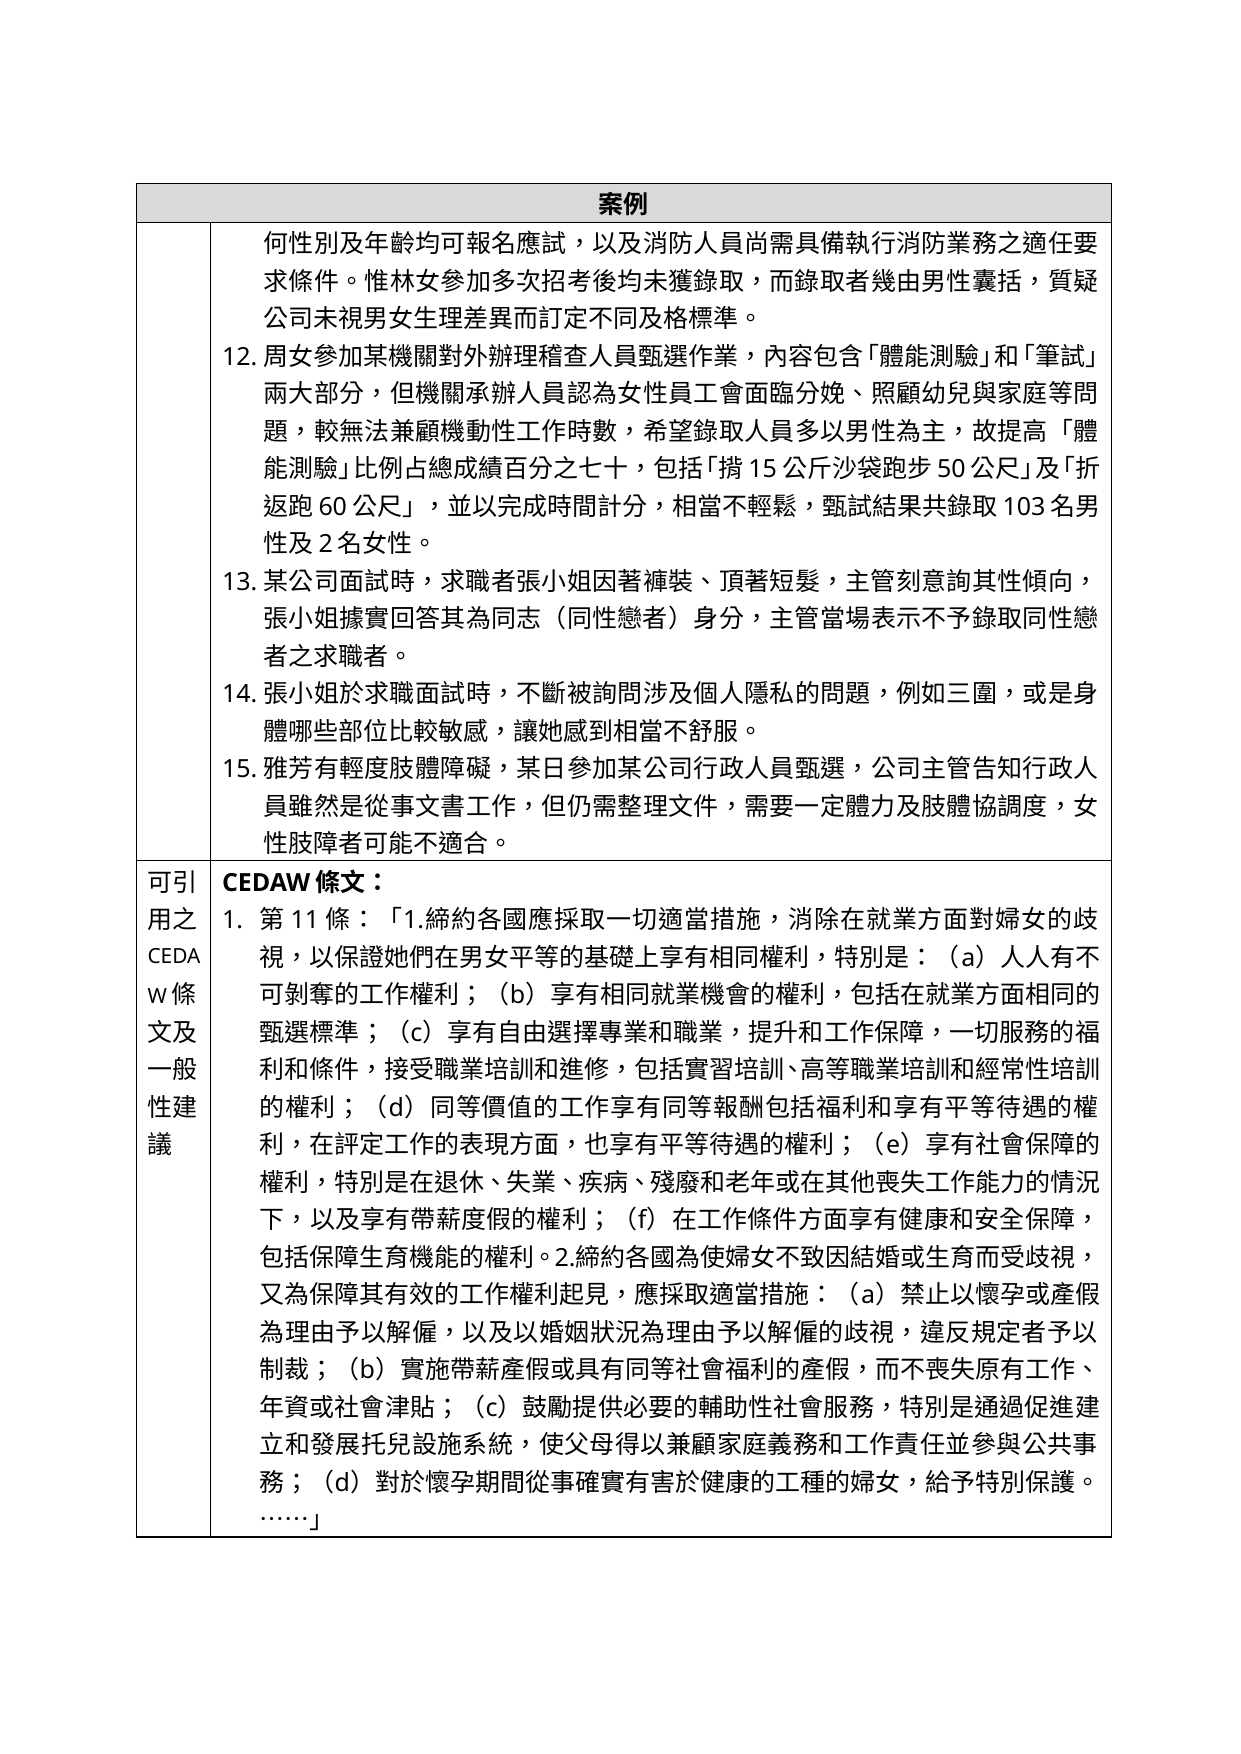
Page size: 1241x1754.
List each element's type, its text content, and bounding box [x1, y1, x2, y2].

table_cell [137, 223, 210, 860]
table_header 案例 [137, 184, 1111, 222]
table_cell 可引用之CEDAW條文及一般性建議 [137, 861, 210, 1536]
table_cell CEDAW條文： 第11條：「1.締約各國應採取一切適當措施，消除在就業方面對婦女的歧視，以保證她們在男女平等的基礎上享有相同權利，特別是：（a）人人有不可剝奪的工作權利；（b）享有相同就業機會的權利，包括在就業方面相同的甄選標準；（c）享有自由選擇專業和職業，提升和工作保障，一切服務的福利和條件，接受職業培訓和進修，包括實習培訓、高等職業培訓和經常性培訓的權利；（d）同等價值的工作享有同等報酬包括福利和享有平等待遇的權利，在評定工作的表現方面，也享有平等待遇的權利；（e）享有社會保障的權利，特別是在退休、失業、疾病、殘廢和老年或在其他喪失工作能力的情況下，以及享有帶薪度假的權利；（f）在工作條件方面享有健康和安全保障，包括保障生育機能的權利。2.締約各國為使婦女不致因結婚或生育而受歧視，又為保障其有效的工作權利起見，應採取適當措施：（a）禁止以懷孕或產假為理由予以解僱，以及以婚姻狀況為理由予以解僱的歧視，違反規定者予以制裁；（b）實施帶薪產假或具有同等社會福利的產假，而不喪失原有工作、年資或社會津貼；（c）鼓勵提供必要的輔助性社會服務，特別是通過促進建立和發展托兒設施系統，使父母得以兼顧家庭義務和工作責任並參與公共事務；（d）對於懷孕期間從事確實有害於健康的工種的婦女，給予特別保護。……」 第2條：「締約各國譴責對婦女一切形式的歧視，協議立即用一切適當辦法，推行消除對婦女歧視的政策。為此目的，承擔：……（b）採取適當立法和其他措施，包括在適當情況下實行制裁，以禁止對婦女的一切歧視；（c）為婦女確立與男子平等權利的法律保護，通過各國的主管法庭及其他公共機構，保證切實保護婦女不受任何歧視；（d）不採取任何歧視婦女的行為或做法，並保證政府當局和公共機構的行動都不違背這項義務；（e）採取一切適當措施，消除任何個人、組織或企業對婦女的歧視；（f）採取一切適當措施，包括制定法律，以修改或廢除構成對婦女歧視的現行法律、規章、習俗和慣例；……」 第4條：「1.締約各國為加速實現男女事實上的平等而採取的暫行特別措施，不得視為本公約所指的歧視，亦不得因此導致維持不平等的標準或另立標準；這些措施應在男女機會和待遇平等的目的達到之後，停止採用。2.締約各國為保護母性而採取的特別措施，包括本公約所列各項措施，不得視為歧視。」 第5條：「……（a）改變男女的社會和文化行為模式，以消除基於性別而分尊卑觀念或基於男女任務定型所產生的偏見、習俗和一切其他做法。……」 一般性建議： 第24號第28段：「敦促其他締約國於報告為遵守第12條所採取的措施時，應認識該條與《公約》中與婦女保健相關的其他條款，包括第5條(b)款：要求締約國確保家庭教育應包括正確瞭解母性的社會功能……；第11條：一部分係關於職場中保護婦女的健康和安全，包括維護生育功能、懷孕期間不擔任有害工作的特別保護，以及提供支薪的產假；……」 第25號第31段：「……委員會提請締約國注意，全面反歧視法、機會平等法，或關於男女平等的行政命令等，得以指導應採取何項暫行特別措施，……。該等指導亦得包含就業或教育的特別立法中。關於不歧視和暫行特別措施的相關立法，應涵蓋政府官員及私人組織或企業。」 第25號第38段：「請締約國注意，應採取暫行特別措施加速改變、消除歧視婦女或對婦女不利的文化、刻板態度和行為。……」 第27號第29段:「締約國必須承認高齡婦女係社會的重要資源，有義務採取包括立法在內的一切適當措施，以消除對高齡婦女的歧視。締約國應根據《公約》第4條第1款和委員會第23號(1997年)、第25號(2004年)一般性建議，採取具備性別敏感度和特定年齡的政策及措施，包括暫行特別措施，以確保高齡婦女有效充分參與政治、社會、經濟、文化和公民生活，及其社會的任何其他領域。」 第27號第41段:「締約國有義務使高齡婦女便於參與有薪酬的工作，不因其年齡和性別而受到歧視。締約國應確保特別注意解決高齡婦女在工作中可能面臨的問題，確保其不受強迫提前退休或陷入類似的境況。締約國亦應監測與性別有關的工資差距對高齡婦女的影響。」 第28號第16段:「締約國有義務尊重、保護和實現婦女不受歧視的權利，確保婦女的發展和進步，以改善其處境，實現法律、事實或實質的男女平等。締約國應確保不對婦女實施直接或間接歧視。對婦女的直接歧視，包括明顯以性或性別差異為由，實施區別待遇。對婦女的間接歧視，係指法律、政策、方案或做法看似對男性和女性並無偏頗，但實際上造成歧視婦女的效果。因為明顯中性的措施並未考慮原本存在的不平等狀況。此外，因為不承認歧視的結構、歷史模式，以及男女之間不平等的權力關係，可能使現有的不平等狀況因間接歧視更為惡化。」 第28號第18段：「……以性和性別為由而對婦女的歧視，與其他影響婦女的因素息息相關，如：種族、族裔、宗教或信仰、健康狀況、年齡、階級、種姓、性取向和性別認同等。……締約國必須從法律上承認該等交叉形式的歧視，以及對婦女的相關綜合負面影響，並禁止此類歧視。締約國亦需制訂和實施消除此類歧視的政策和方案，包括根據《公約》第4條第1項和第25號一般性建議，酌情採取暫行特別措施。」 第28號第32段：「第2條(b)款規定締約國有義務確保禁止歧視，以及當促進男女平等的法律，因違反《公約》的行為使婦女受到歧視提供適當的補救辦法……。」 第28號第34段：「締約國必須確保婦女得以援引平等原則，作為當公務人員或私人行為違反《公約》而為歧視行為時，提出起訴的依據。締約國還必須確保婦女能夠及時利用可負擔及可獲得的補救辦法，於必要時提供法律援助，由獨立的主管法院或法庭進行公正審訊，妥善處理其投訴。……」 [211, 861, 1111, 1536]
table_cell 何性別及年齡均可報名應試，以及消防人員尚需具備執行消防業務之適任要求條件。惟林女參加多次招考後均未獲錄取，而錄取者幾由男性囊括，質疑公司未視男女生理差異而訂定不同及格標準。 周女參加某機關對外辦理稽查人員甄選作業，內容包含「體能測驗」和「筆試」兩大部分，但機關承辦人員認為女性員工會面臨分娩、照顧幼兒與家庭等問題，較無法兼顧機動性工作時數，希望錄取人員多以男性為主，故提高「體能測驗」比例占總成績百分之七十，包括「揹15公斤沙袋跑步50公尺」及「折返跑60公尺」，並以完成時間計分，相當不輕鬆，甄試結果共錄取103名男性及2名女性。 某公司面試時，求職者張小姐因著褲裝、頂著短髮，主管刻意詢其性傾向，張小姐據實回答其為同志（同性戀者）身分，主管當場表示不予錄取同性戀者之求職者。 張小姐於求職面試時，不斷被詢問涉及個人隱私的問題，例如三圍，或是身體哪些部位比較敏感，讓她感到相當不舒服。 雅芳有輕度肢體障礙，某日參加某公司行政人員甄選，公司主管告知行政人員雖然是從事文書工作，但仍需整理文件，需要一定體力及肢體協調度，女性肢障者可能不適合。 [211, 223, 1111, 860]
